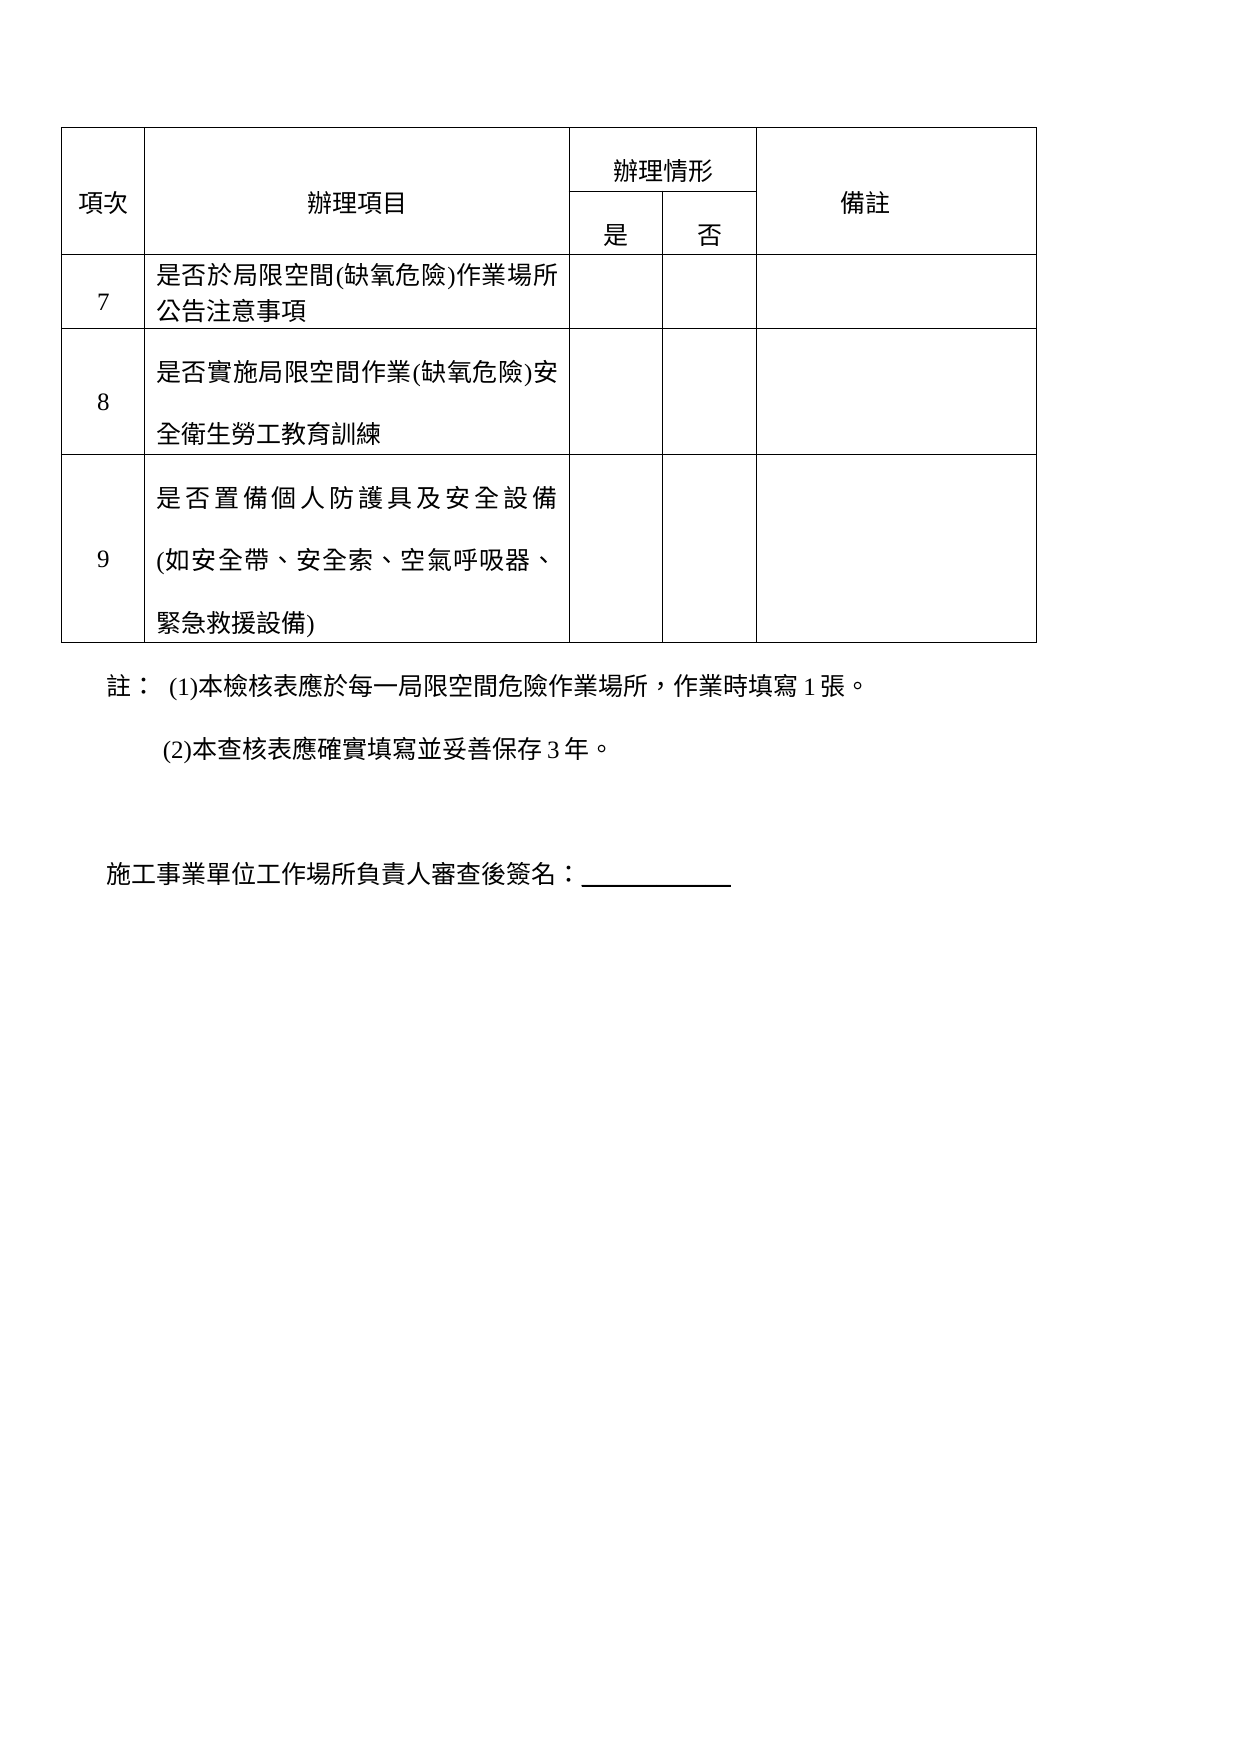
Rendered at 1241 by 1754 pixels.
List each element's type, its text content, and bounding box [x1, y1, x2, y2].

table_cell [757, 455, 1036, 642]
table_cell 是否置備個人防護具及安全設備 (如安全帶、安全索、空氣呼吸器、緊急救援設備) [145, 455, 569, 642]
table_header 備註 [757, 128, 1036, 254]
table_cell 9 [62, 455, 144, 642]
text 註： (1)本檢核表應於每一局限空間危險作業場所，作業時填寫1張。 [106, 643, 1134, 706]
table_cell 是否於局限空間(缺氧危險)作業場所公告注意事項 [145, 255, 569, 328]
table_header 辦理項目 [145, 128, 569, 254]
table_header 項次 [62, 128, 144, 254]
table_cell 是否實施局限空間作業(缺氧危險)安全衛生勞工教育訓練 [145, 329, 569, 454]
table_cell [663, 329, 756, 454]
table_cell [757, 329, 1036, 454]
table_header 辦理情形 [570, 128, 756, 191]
table_cell [570, 329, 662, 454]
table_cell 7 [62, 255, 144, 328]
text (2)本查核表應確實填寫並妥善保存3年。 [156, 706, 1134, 768]
table_cell [757, 255, 1036, 328]
table_cell [663, 255, 756, 328]
text 施工事業單位工作場所負責人審查後簽名：____________ [106, 831, 1134, 893]
table_cell 否 [663, 192, 756, 254]
table_cell 是 [570, 192, 662, 254]
table_cell [570, 455, 662, 642]
table_cell 8 [62, 329, 144, 454]
table_cell [663, 455, 756, 642]
table_cell [570, 255, 662, 328]
